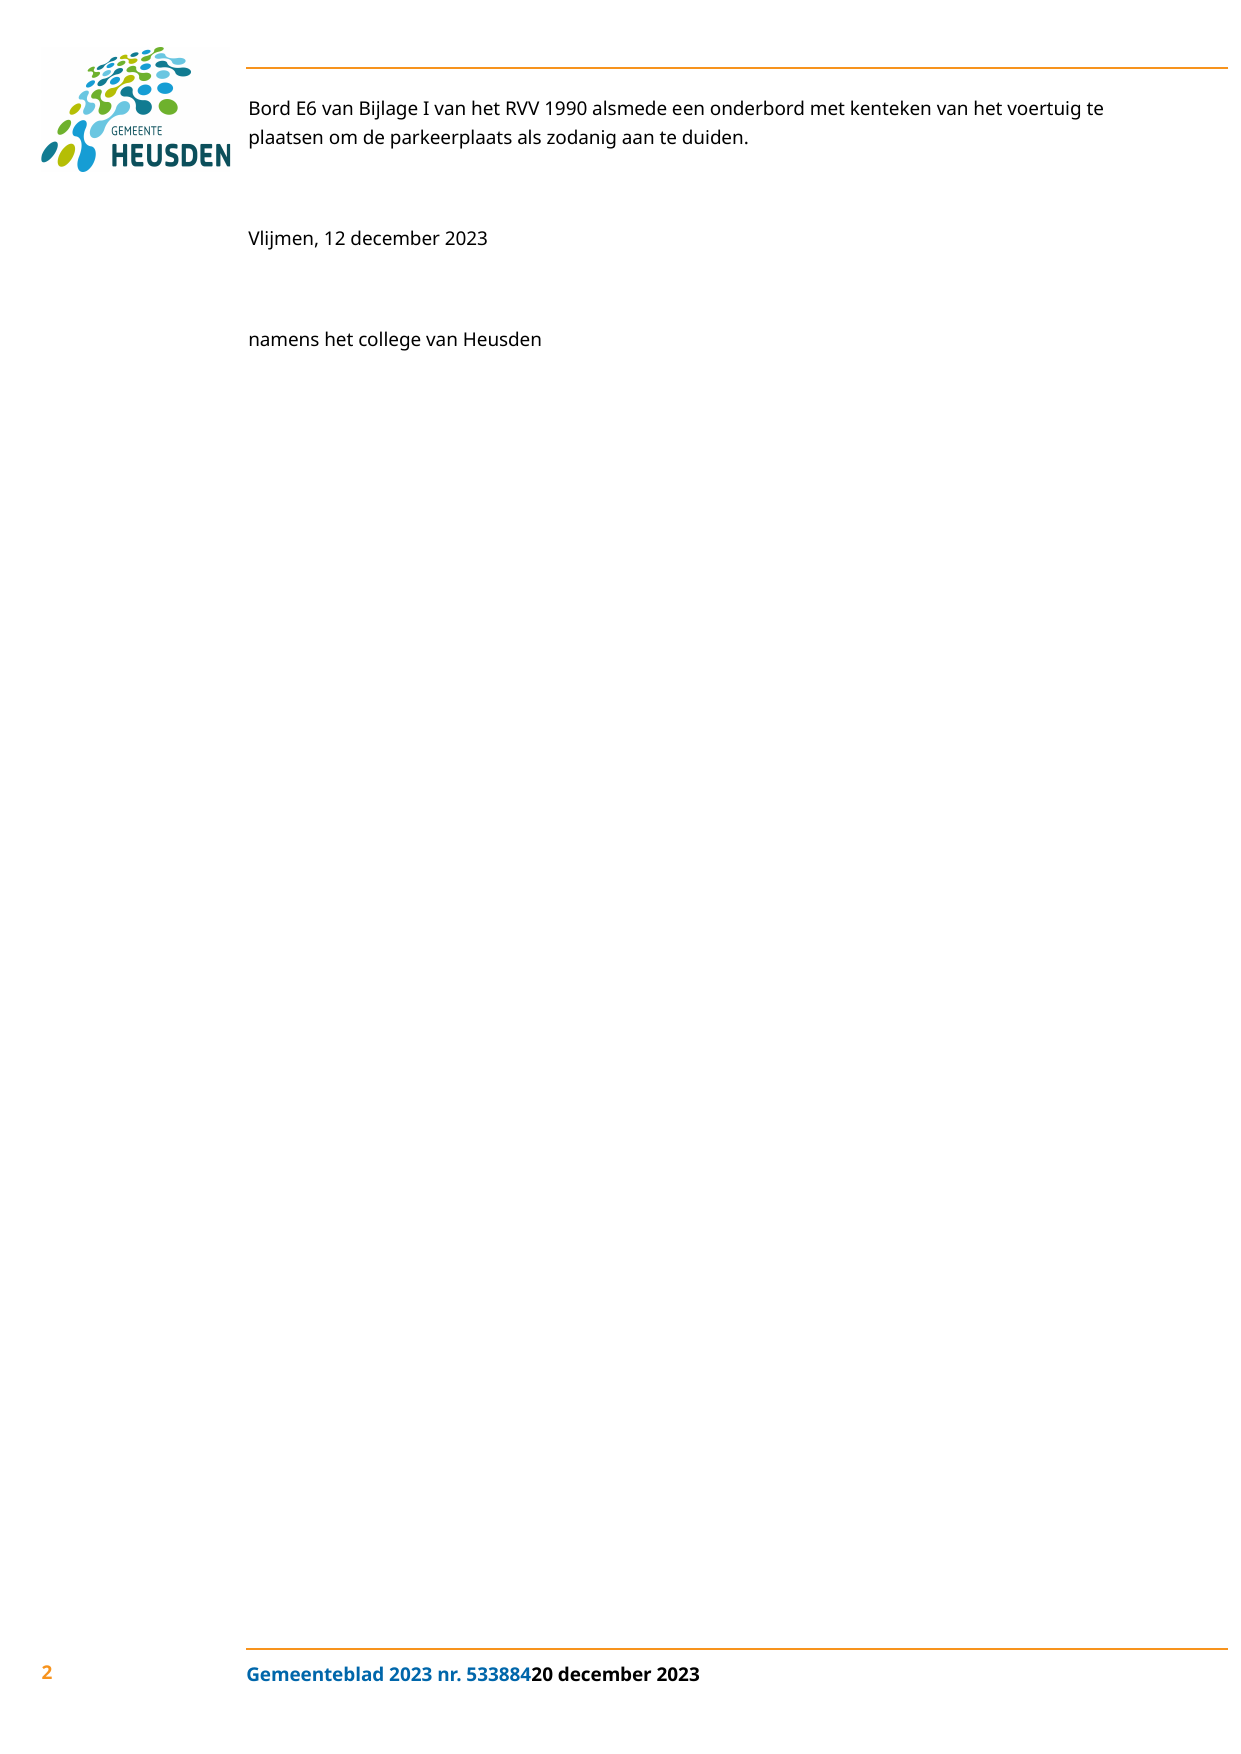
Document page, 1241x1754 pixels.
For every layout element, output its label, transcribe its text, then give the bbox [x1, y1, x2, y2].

text Bord E6 van Bijlage I van het RVV 1990 alsmede een onderbord met kenteken van het voertuig te plaatsen om de parkeerplaats als zodanig aan te duiden. [248, 95, 1152, 150]
picture [41, 47, 231, 172]
text namens het college van Heusden [248, 326, 1152, 352]
text Vlijmen, 12 december 2023 [248, 225, 1152, 251]
